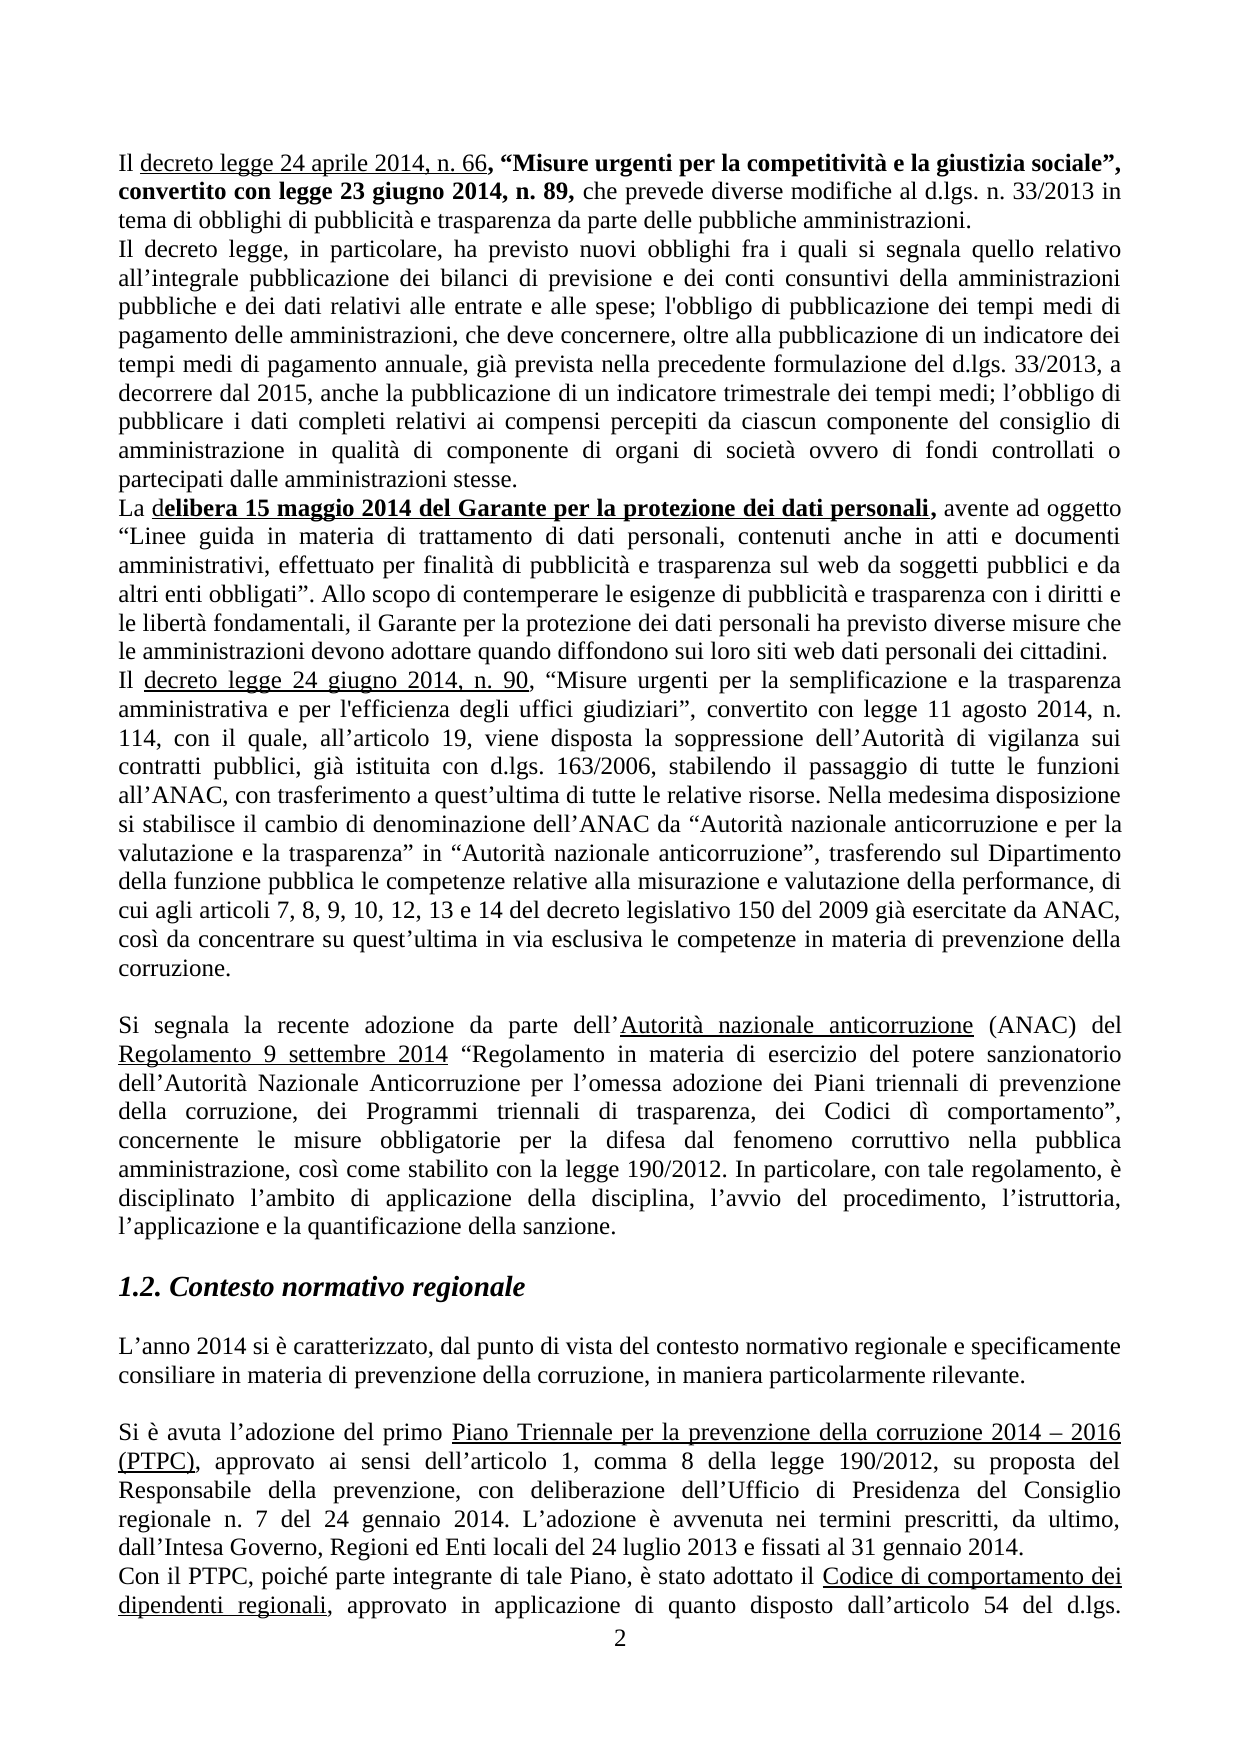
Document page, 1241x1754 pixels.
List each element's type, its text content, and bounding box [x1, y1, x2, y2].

text Il decreto legge 24 aprile 2014, n. 66, “Misure urgenti per la competitività e la giustizia sociale”, convertito con legge 23 giugno 2014, n. 89, che prevede diverse modifiche al d.lgs. n. 33/2013 in tema di obblighi di pubblicità e trasparenza da parte delle pubbliche amministrazioni. [118, 148, 1122, 234]
text Si è avuta l’adozione del primo Piano Triennale per la prevenzione della corruzione 2014 – 2016 (PTPC), approvato ai sensi dell’articolo 1, comma 8 della legge 190/2012, su proposta del Responsabile della prevenzione, con deliberazione dell’Ufficio di Presidenza del Consiglio regionale n. 7 del 24 gennaio 2014. L’adozione è avvenuta nei termini prescritti, da ultimo, dall’Intesa Governo, Regioni ed Enti locali del 24 luglio 2013 e fissati al 31 gennaio 2014. [118, 1417, 1122, 1561]
text 1.2. Contesto normativo regionale [118, 1269, 1122, 1302]
text Il decreto legge 24 giugno 2014, n. 90, “Misure urgenti per la semplificazione e la trasparenza amministrativa e per l'efficienza degli uffici giudiziari”, convertito con legge 11 agosto 2014, n. 114, con il quale, all’articolo 19, viene disposta la soppressione dell’Autorità di vigilanza sui contratti pubblici, già istituita con d.lgs. 163/2006, stabilendo il passaggio di tutte le funzioni all’ANAC, con trasferimento a quest’ultima di tutte le relative risorse. Nella medesima disposizione si stabilisce il cambio di denominazione dell’ANAC da “Autorità nazionale anticorruzione e per la valutazione e la trasparenza” in “Autorità nazionale anticorruzione”, trasferendo sul Dipartimento della funzione pubblica le competenze relative alla misurazione e valutazione della performance, di cui agli articoli 7, 8, 9, 10, 12, 13 e 14 del decreto legislativo 150 del 2009 già esercitate da ANAC, così da concentrare su quest’ultima in via esclusiva le competenze in materia di prevenzione della corruzione. [118, 665, 1122, 981]
text L’anno 2014 si è caratterizzato, dal punto di vista del contesto normativo regionale e specificamente consiliare in materia di prevenzione della corruzione, in maniera particolarmente rilevante. [118, 1331, 1122, 1389]
text Il decreto legge, in particolare, ha previsto nuovi obblighi fra i quali si segnala quello relativo all’integrale pubblicazione dei bilanci di previsione e dei conti consuntivi della amministrazioni pubbliche e dei dati relativi alle entrate e alle spese; l'obbligo di pubblicazione dei tempi medi di pagamento delle amministrazioni, che deve concernere, oltre alla pubblicazione di un indicatore dei tempi medi di pagamento annuale, già prevista nella precedente formulazione del d.lgs. 33/2013, a decorrere dal 2015, anche la pubblicazione di un indicatore trimestrale dei tempi medi; l’obbligo di pubblicare i dati completi relativi ai compensi percepiti da ciascun componente del consiglio di amministrazione in qualità di componente di organi di società ovvero di fondi controllati o partecipati dalle amministrazioni stesse. [118, 234, 1122, 493]
text La delibera 15 maggio 2014 del Garante per la protezione dei dati personali, avente ad oggetto “Linee guida in materia di trattamento di dati personali, contenuti anche in atti e documenti amministrativi, effettuato per finalità di pubblicità e trasparenza sul web da soggetti pubblici e da altri enti obbligati”. Allo scopo di contemperare le esigenze di pubblicità e trasparenza con i diritti e le libertà fondamentali, il Garante per la protezione dei dati personali ha previsto diverse misure che le amministrazioni devono adottare quando diffondono sui loro siti web dati personali dei cittadini. [118, 493, 1122, 665]
text Con il PTPC, poiché parte integrante di tale Piano, è stato adottato il Codice di comportamento dei dipendenti regionali, approvato in applicazione di quanto disposto dall’articolo 54 del d.lgs. [118, 1561, 1122, 1619]
text Si segnala la recente adozione da parte dell’Autorità nazionale anticorruzione (ANAC) del Regolamento 9 settembre 2014 “Regolamento in materia di esercizio del potere sanzionatorio dell’Autorità Nazionale Anticorruzione per l’omessa adozione dei Piani triennali di prevenzione della corruzione, dei Programmi triennali di trasparenza, dei Codici dì comportamento”, concernente le misure obbligatorie per la difesa dal fenomeno corruttivo nella pubblica amministrazione, così come stabilito con la legge 190/2012. In particolare, con tale regolamento, è disciplinato l’ambito di applicazione della disciplina, l’avvio del procedimento, l’istruttoria, l’applicazione e la quantificazione della sanzione. [118, 1010, 1122, 1240]
